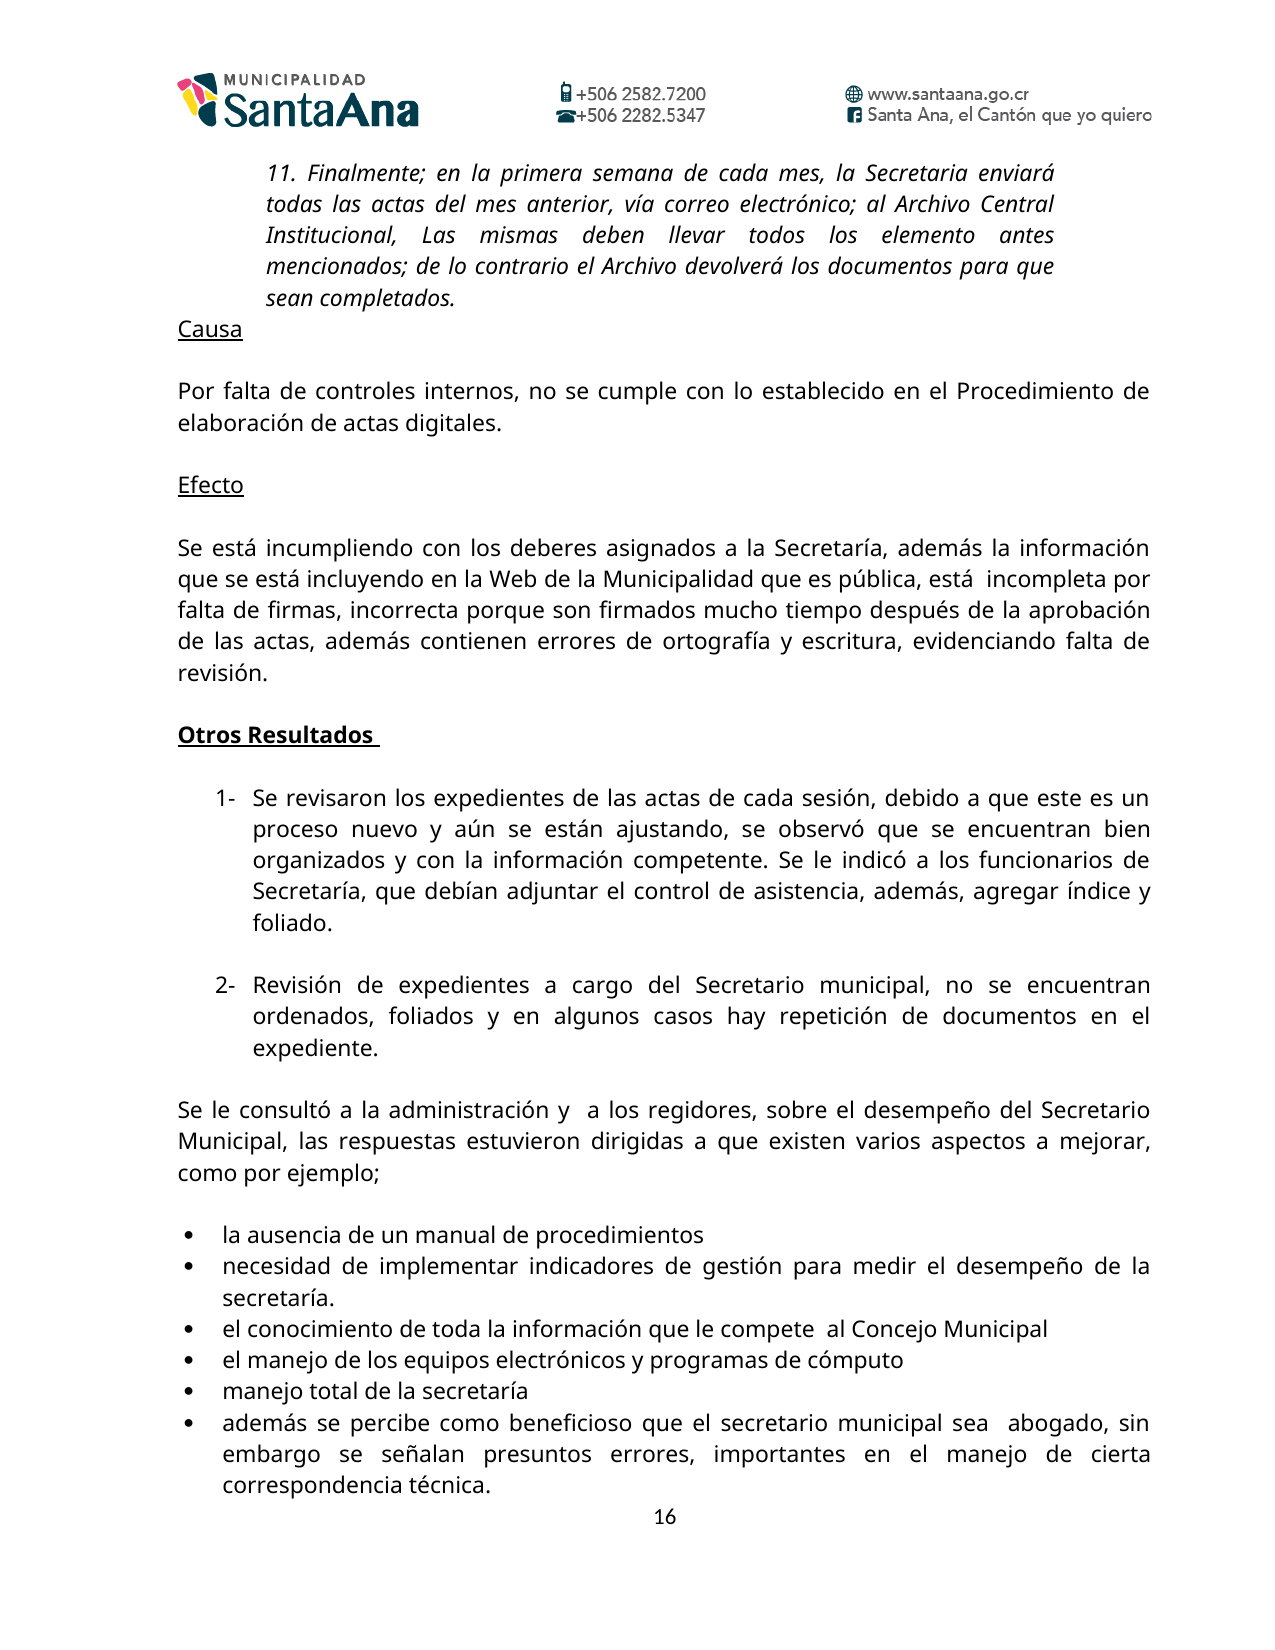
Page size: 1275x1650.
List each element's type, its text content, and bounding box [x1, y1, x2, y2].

text Causa [177, 313, 1152, 344]
text Efecto [177, 469, 1152, 500]
list el conocimiento de toda la información que le compete al Concejo Municipal [184, 1313, 1152, 1344]
text Otros Resultados [177, 719, 1152, 750]
list Revisión de expedientes a cargo del Secretario municipal, no se encuentran ordenados, foliados y en algunos casos hay repetición de documentos en el expediente. [215, 969, 1152, 1063]
list Se revisaron los expedientes de las actas de cada sesión, debido a que este es un proceso nuevo y aún se están ajustando, se observó que se encuentran bien organizados y con la información competente. Se le indicó a los funcionarios de Secretaría, que debían adjuntar el control de asistencia, además, agregar índice y foliado. [215, 782, 1152, 938]
list la ausencia de un manual de procedimientos [184, 1219, 1152, 1250]
text 11. Finalmente; en la primera semana de cada mes, la Secretaria enviará todas las actas del mes anterior, vía correo electrónico; al Archivo Central Institucional, Las mismas deben llevar todos los elemento antes mencionados; de lo contrario el Archivo devolverá los documentos para que sean completados. [266, 157, 1058, 313]
list el manejo de los equipos electrónicos y programas de cómputo [184, 1344, 1152, 1375]
text Se está incumpliendo con los deberes asignados a la Secretaría, además la información que se está incluyendo en la Web de la Municipalidad que es pública, está incompleta por falta de firmas, incorrecta porque son firmados mucho tiempo después de la aprobación de las actas, además contienen errores de ortografía y escritura, evidenciando falta de revisión. [177, 532, 1152, 688]
list manejo total de la secretaría [184, 1375, 1152, 1407]
text Por falta de controles internos, no se cumple con lo establecido en el Procedimiento de elaboración de actas digitales. [177, 375, 1152, 438]
text Se le consultó a la administración y a los regidores, sobre el desempeño del Secretario Municipal, las respuestas estuvieron dirigidas a que existen varios aspectos a mejorar, como por ejemplo; [177, 1094, 1152, 1188]
list necesidad de implementar indicadores de gestión para medir el desempeño de la secretaría. [184, 1250, 1152, 1313]
list además se percibe como beneficioso que el secretario municipal sea abogado, sin embargo se señalan presuntos errores, importantes en el manejo de cierta correspondencia técnica. [184, 1407, 1152, 1500]
